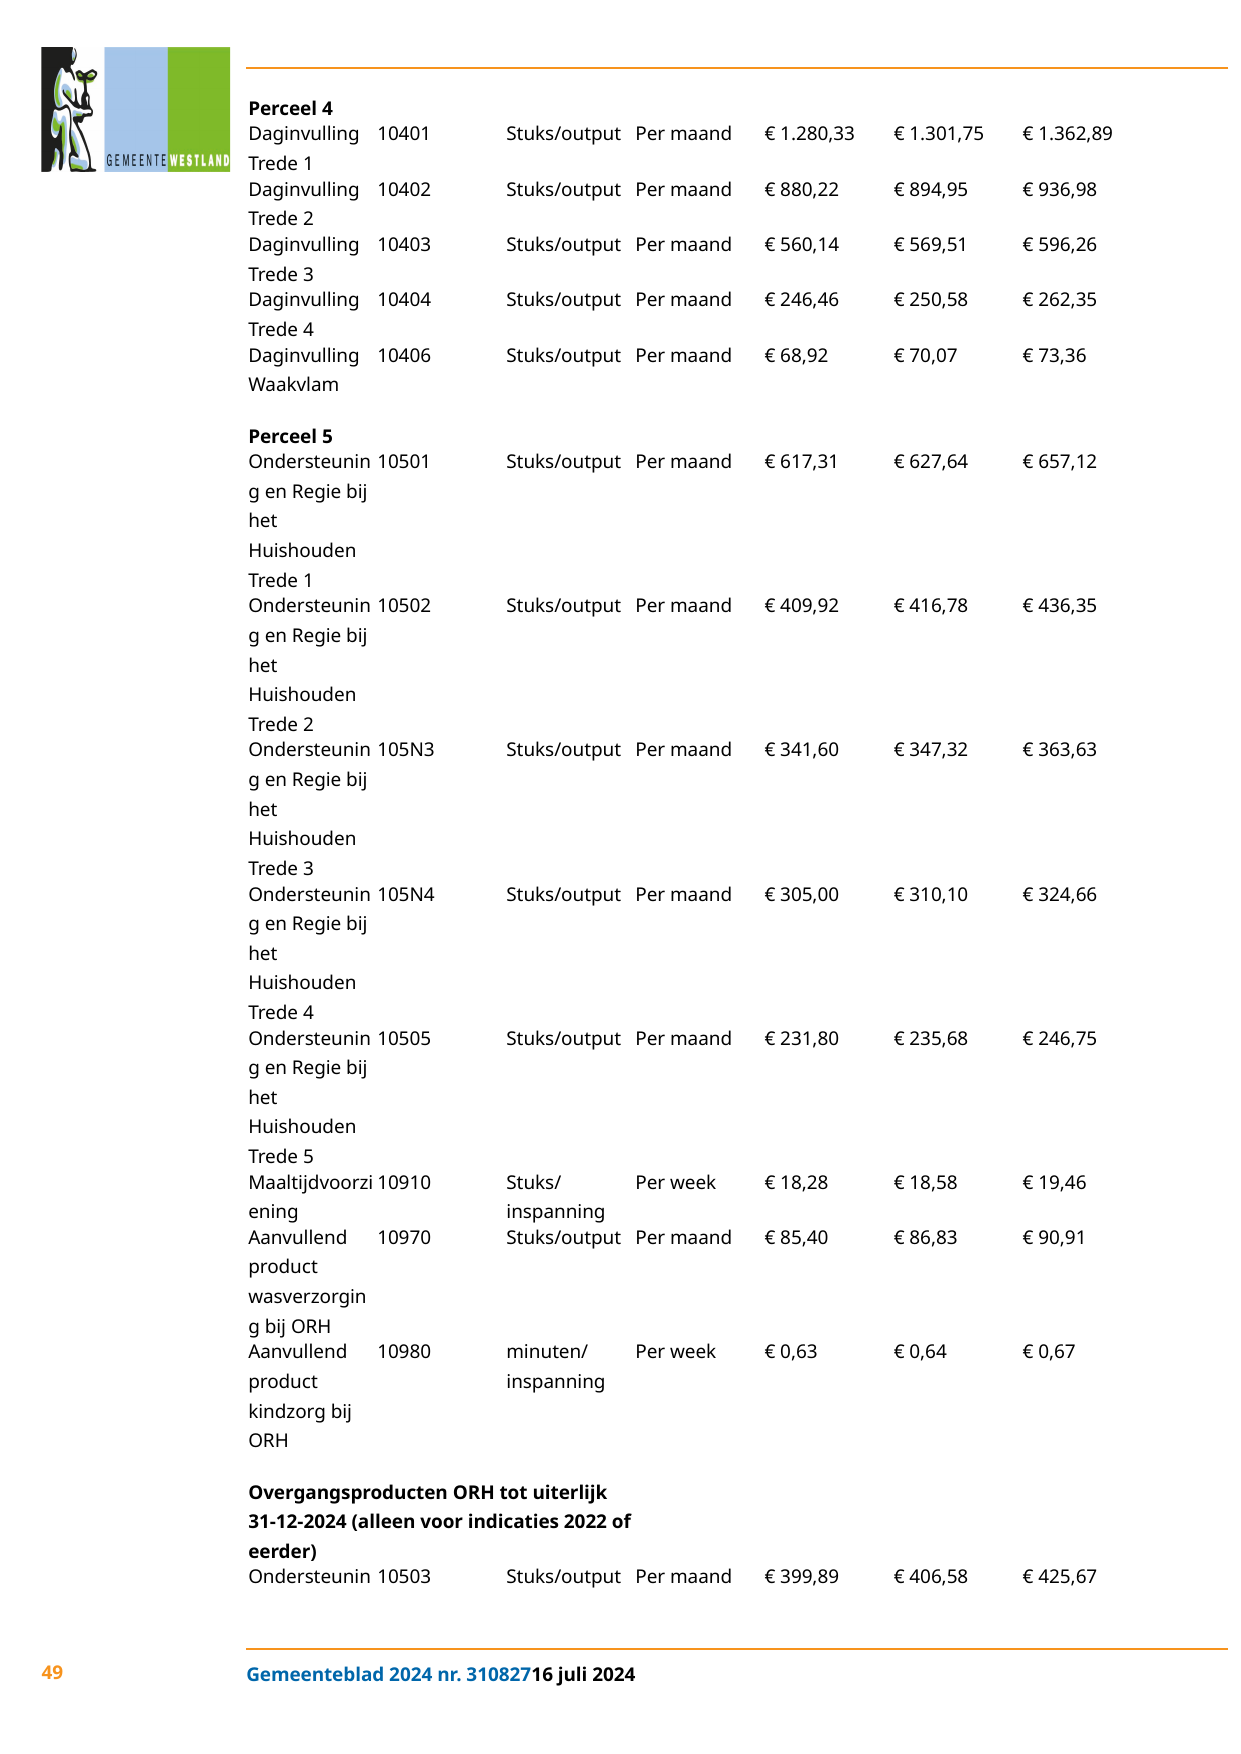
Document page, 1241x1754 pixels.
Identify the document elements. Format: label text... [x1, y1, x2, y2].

table_cell € 18,58 [894, 1169, 1022, 1224]
table_cell [635, 1479, 764, 1564]
table_cell Per maand [635, 121, 764, 176]
table_cell € 86,83 [894, 1224, 1022, 1339]
table_cell € 894,95 [894, 176, 1022, 231]
table_cell Aanvullend product wasverzorging bij ORH [248, 1224, 377, 1339]
table_cell [1023, 397, 1152, 423]
table_cell 10401 [377, 121, 506, 176]
table_cell Per maand [635, 1224, 764, 1339]
table_cell € 235,68 [894, 1025, 1022, 1169]
table_cell [248, 1453, 377, 1479]
table_cell Per week [635, 1339, 764, 1453]
table_cell Daginvulling Trede 3 [248, 231, 377, 286]
table_cell € 341,60 [764, 737, 893, 881]
table_cell € 1.301,75 [894, 121, 1022, 176]
table_cell [764, 397, 893, 423]
table_cell € 436,35 [1023, 593, 1152, 737]
table_cell [635, 1453, 764, 1479]
table_cell € 0,63 [764, 1339, 893, 1453]
table_cell Per maand [635, 1564, 764, 1589]
table_cell Stuks/output [506, 231, 635, 286]
table_cell € 569,51 [894, 231, 1022, 286]
table_cell € 347,32 [894, 737, 1022, 881]
table_cell [894, 95, 1022, 121]
table_cell [635, 397, 764, 423]
table_cell Ondersteuning en Regie bij het Huishouden Trede 3 [248, 737, 377, 881]
table_cell [377, 423, 506, 448]
table_cell € 0,67 [1023, 1339, 1152, 1453]
table_cell [764, 423, 893, 448]
table_cell 10406 [377, 342, 506, 397]
table_cell € 324,66 [1023, 881, 1152, 1025]
table_cell € 262,35 [1023, 286, 1152, 342]
table_cell [894, 423, 1022, 448]
table_cell Aanvullend product kindzorg bij ORH [248, 1339, 377, 1453]
table_cell Stuks/output [506, 176, 635, 231]
table_cell Stuks/output [506, 1025, 635, 1169]
table_cell € 1.280,33 [764, 121, 893, 176]
table_cell € 73,36 [1023, 342, 1152, 397]
table_cell € 406,58 [894, 1564, 1022, 1589]
table_cell Per maand [635, 231, 764, 286]
table_cell € 0,64 [894, 1339, 1022, 1453]
table_cell [635, 423, 764, 448]
table_cell € 250,58 [894, 286, 1022, 342]
table_cell € 246,46 [764, 286, 893, 342]
table_cell Per maand [635, 881, 764, 1025]
table_cell € 246,75 [1023, 1025, 1152, 1169]
table_cell [1023, 423, 1152, 448]
table_cell Ondersteuning en Regie bij het Huishouden Trede 1 [248, 449, 377, 593]
table_cell Per week [635, 1169, 764, 1224]
table_cell [1023, 95, 1152, 121]
table_cell Stuks/output [506, 342, 635, 397]
table_cell Perceel 5 [248, 423, 377, 448]
table_cell € 18,28 [764, 1169, 893, 1224]
table_cell € 627,64 [894, 449, 1022, 593]
table_cell [506, 95, 635, 121]
table_cell [894, 1479, 1022, 1564]
table_cell 10501 [377, 449, 506, 593]
table_cell Per maand [635, 593, 764, 737]
table_cell € 617,31 [764, 449, 893, 593]
table_cell 10970 [377, 1224, 506, 1339]
table_cell [506, 397, 635, 423]
table_cell € 70,07 [894, 342, 1022, 397]
table_cell € 416,78 [894, 593, 1022, 737]
table_cell [764, 95, 893, 121]
table_cell € 310,10 [894, 881, 1022, 1025]
table_cell Per maand [635, 1025, 764, 1169]
table_cell Per maand [635, 286, 764, 342]
table_cell Stuks/inspanning [506, 1169, 635, 1224]
table_cell € 85,40 [764, 1224, 893, 1339]
table_cell € 399,89 [764, 1564, 893, 1589]
table_cell [1023, 1479, 1152, 1564]
table_cell € 657,12 [1023, 449, 1152, 593]
table_cell € 560,14 [764, 231, 893, 286]
table_cell 105N4 [377, 881, 506, 1025]
table_cell € 1.362,89 [1023, 121, 1152, 176]
table_cell Daginvulling Trede 1 [248, 121, 377, 176]
table_cell € 231,80 [764, 1025, 893, 1169]
table_cell Per maand [635, 176, 764, 231]
table_cell Stuks/output [506, 1564, 635, 1589]
table_cell [894, 1453, 1022, 1479]
table_cell [506, 423, 635, 448]
table_cell [894, 397, 1022, 423]
table_cell Per maand [635, 449, 764, 593]
table_cell Maaltijdvoorziening [248, 1169, 377, 1224]
picture [41, 47, 231, 172]
table_cell Ondersteunin [248, 1564, 377, 1589]
table_cell 10402 [377, 176, 506, 231]
table_cell Stuks/output [506, 121, 635, 176]
table_cell minuten/inspanning [506, 1339, 635, 1453]
table_cell Per maand [635, 342, 764, 397]
table_cell 10403 [377, 231, 506, 286]
table_cell Ondersteuning en Regie bij het Huishouden Trede 2 [248, 593, 377, 737]
table_cell [635, 95, 764, 121]
table_cell Ondersteuning en Regie bij het Huishouden Trede 5 [248, 1025, 377, 1169]
table_cell € 363,63 [1023, 737, 1152, 881]
table_cell [764, 1453, 893, 1479]
table_cell € 596,26 [1023, 231, 1152, 286]
table_cell [377, 1453, 506, 1479]
table_cell 105N3 [377, 737, 506, 881]
table_cell 10505 [377, 1025, 506, 1169]
table_cell [248, 397, 377, 423]
table_cell Stuks/output [506, 593, 635, 737]
table_cell [764, 1479, 893, 1564]
table_cell € 409,92 [764, 593, 893, 737]
table_cell Perceel 4 [248, 95, 377, 121]
table_cell Stuks/output [506, 881, 635, 1025]
table_cell Daginvulling Waakvlam [248, 342, 377, 397]
table_cell € 90,91 [1023, 1224, 1152, 1339]
table_cell [377, 397, 506, 423]
table_cell [506, 1453, 635, 1479]
table_cell Stuks/output [506, 286, 635, 342]
table_cell Stuks/output [506, 1224, 635, 1339]
table_cell € 305,00 [764, 881, 893, 1025]
table_cell Daginvulling Trede 4 [248, 286, 377, 342]
table_cell Stuks/output [506, 737, 635, 881]
table_cell 10503 [377, 1564, 506, 1589]
table_cell Ondersteuning en Regie bij het Huishouden Trede 4 [248, 881, 377, 1025]
table_cell [377, 95, 506, 121]
table_cell Per maand [635, 737, 764, 881]
table_cell 10502 [377, 593, 506, 737]
table_cell € 936,98 [1023, 176, 1152, 231]
table_cell € 425,67 [1023, 1564, 1152, 1589]
table_cell Overgangsproducten ORH tot uiterlijk 31-12-2024 (alleen voor indicaties 2022 of eerder) [248, 1479, 635, 1564]
table_cell 10980 [377, 1339, 506, 1453]
table_cell Daginvulling Trede 2 [248, 176, 377, 231]
table_cell 10910 [377, 1169, 506, 1224]
table_cell [1023, 1453, 1152, 1479]
table_cell € 880,22 [764, 176, 893, 231]
table_cell Stuks/output [506, 449, 635, 593]
table_cell € 68,92 [764, 342, 893, 397]
table_cell € 19,46 [1023, 1169, 1152, 1224]
table_cell 10404 [377, 286, 506, 342]
